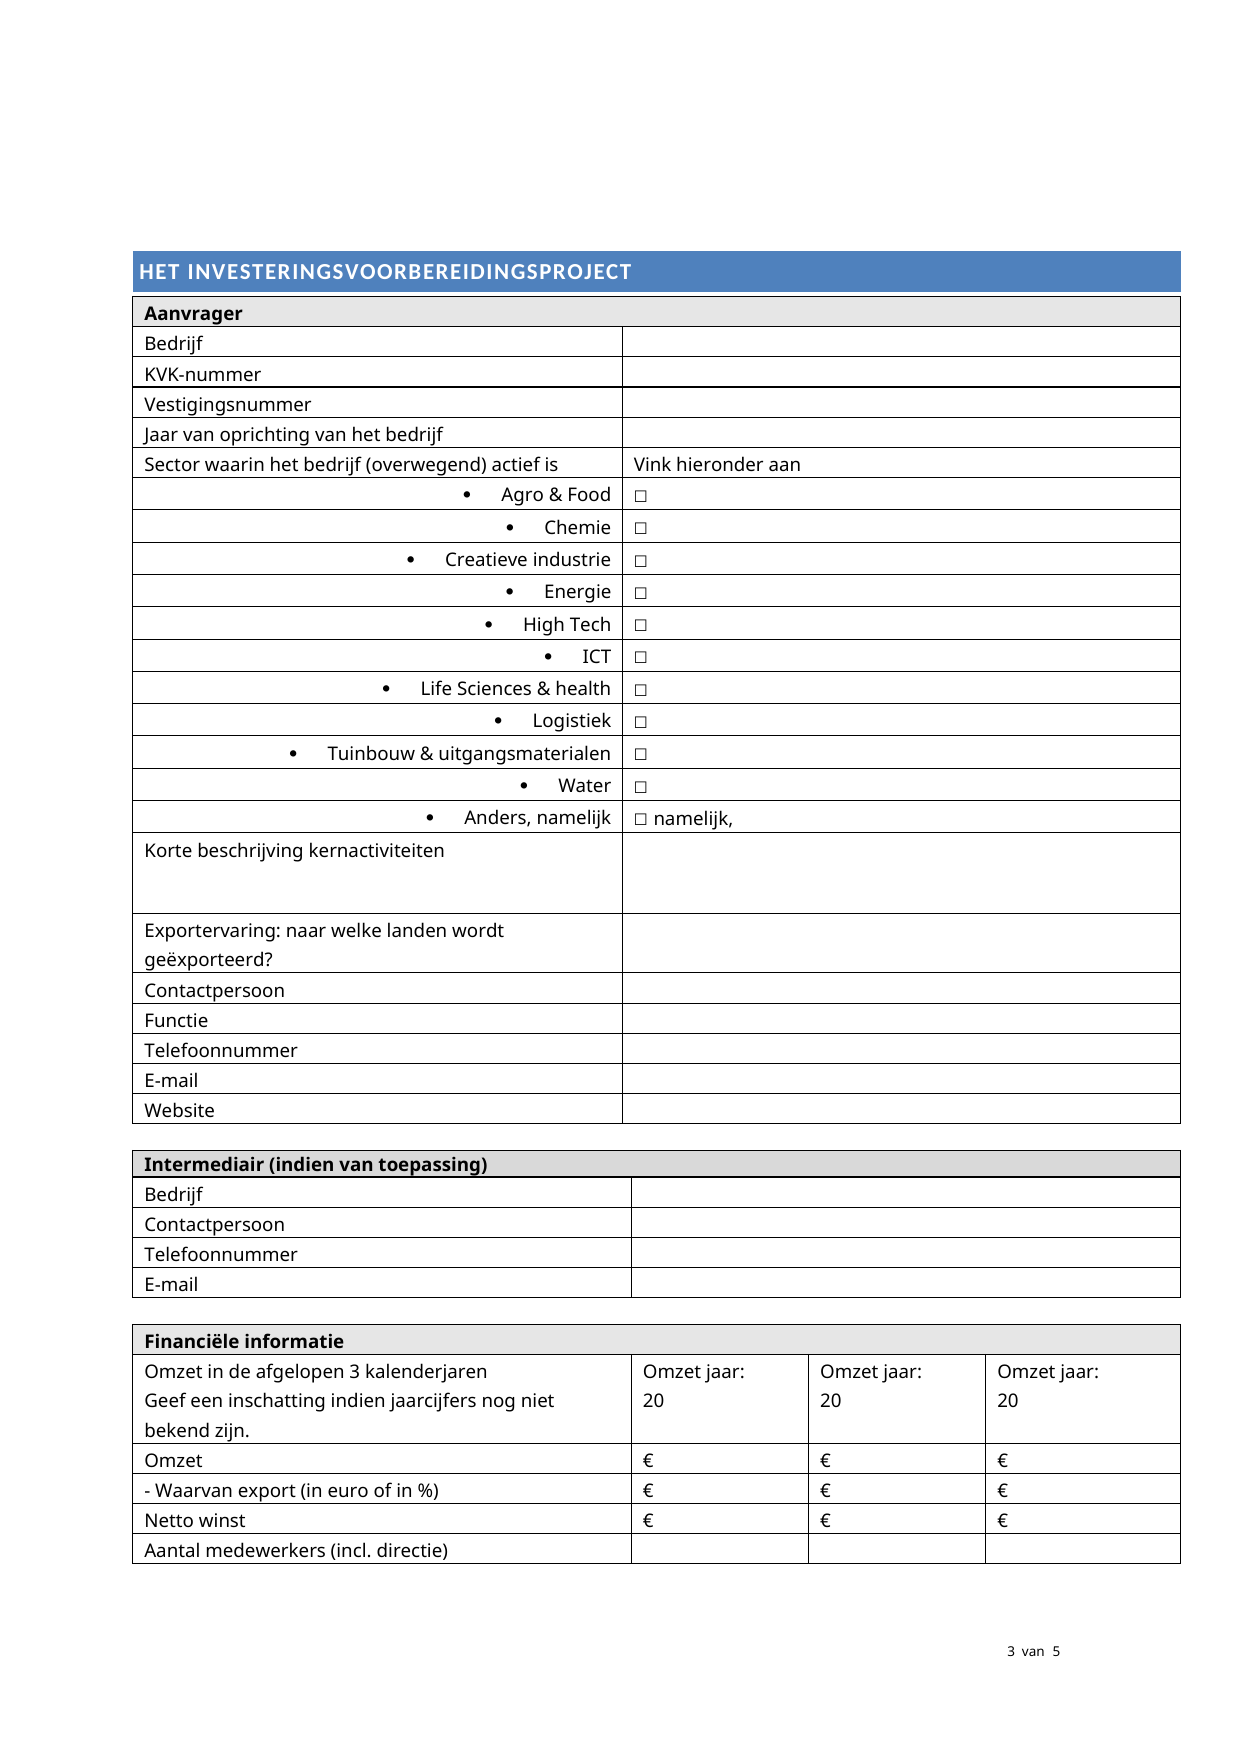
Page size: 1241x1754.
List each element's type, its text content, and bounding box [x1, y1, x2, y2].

table_cell [986, 1534, 1180, 1563]
table_cell [623, 357, 1180, 386]
table_cell Omzet jaar: 20 [986, 1355, 1180, 1442]
table_cell ☐ [623, 736, 1180, 768]
table_cell [632, 1534, 808, 1563]
table_cell Telefoonnummer [133, 1238, 631, 1267]
table_cell ☐ [623, 640, 1180, 671]
table_cell E-mail [133, 1268, 631, 1297]
table_header Financiële informatie [133, 1325, 1180, 1354]
table_cell Omzet jaar: 20 [632, 1355, 808, 1442]
table_cell Life Sciences & health [133, 672, 622, 703]
table_cell [623, 1064, 1180, 1093]
table_cell Sector waarin het bedrijf (overwegend) actief is [133, 448, 622, 477]
table_cell ☐ [623, 478, 1180, 509]
subtitle het investeringsvoorbereidingsproject [139, 257, 1175, 285]
table_cell ☐ [623, 543, 1180, 574]
table_cell Logistiek [133, 704, 622, 735]
table_cell Agro & Food [133, 478, 622, 509]
table_cell Functie [133, 1004, 622, 1033]
table_cell [632, 1178, 1180, 1207]
table_cell Korte beschrijving kernactiviteiten [133, 833, 622, 913]
table_cell Omzet in de afgelopen 3 kalenderjaren Geef een inschatting indien jaarcijfers nog niet bekend zijn. [133, 1355, 631, 1442]
table_cell Vink hieronder aan [623, 448, 1180, 477]
table_cell € [986, 1504, 1180, 1533]
table_cell E-mail [133, 1064, 622, 1093]
table_cell € [809, 1474, 985, 1503]
table_cell [623, 388, 1180, 417]
table_cell [809, 1534, 985, 1563]
table_cell Energie [133, 575, 622, 606]
table_cell [623, 973, 1180, 1002]
table_cell [632, 1268, 1180, 1297]
table_cell ☐ [623, 607, 1180, 638]
table_cell € [809, 1444, 985, 1473]
table_cell ☐ [623, 769, 1180, 800]
table_cell € [632, 1474, 808, 1503]
table_cell Telefoonnummer [133, 1034, 622, 1063]
table_cell € [809, 1504, 985, 1533]
table_cell KVK-nummer [133, 357, 622, 386]
table_cell [623, 1034, 1180, 1063]
table_cell High Tech [133, 607, 622, 638]
table_cell [623, 914, 1180, 972]
table_cell € [986, 1474, 1180, 1503]
table_cell [623, 833, 1180, 913]
table_cell ICT [133, 640, 622, 671]
table_cell [623, 327, 1180, 356]
table_cell Creatieve industrie [133, 543, 622, 574]
table_cell € [632, 1504, 808, 1533]
table_cell Chemie [133, 510, 622, 542]
table_cell Water [133, 769, 622, 800]
table_cell ☐ [623, 672, 1180, 703]
table_cell ☐ [623, 510, 1180, 542]
table_cell Jaar van oprichting van het bedrijf [133, 418, 622, 447]
table_cell [623, 418, 1180, 447]
table_cell Bedrijf [133, 327, 622, 356]
table_cell [632, 1238, 1180, 1267]
table_cell ☐ [623, 575, 1180, 606]
table_cell Vestigingsnummer [133, 388, 622, 417]
table_cell Omzet jaar: 20 [809, 1355, 985, 1442]
table_cell ☐ namelijk, [623, 801, 1180, 832]
table_cell Anders, namelijk [133, 801, 622, 832]
table_cell € [986, 1444, 1180, 1473]
table_cell Contactpersoon [133, 1208, 631, 1237]
table_cell Bedrijf [133, 1178, 631, 1207]
table_cell [623, 1094, 1180, 1123]
table_cell Exportervaring: naar welke landen wordt geëxporteerd? [133, 914, 622, 972]
table_cell [623, 1004, 1180, 1033]
table_header Aanvrager [133, 297, 1180, 326]
table_cell Contactpersoon [133, 973, 622, 1002]
table_cell € [632, 1444, 808, 1473]
table_cell Omzet [133, 1444, 631, 1473]
table_cell - Waarvan export (in euro of in %) [133, 1474, 631, 1503]
table_header Intermediair (indien van toepassing) [133, 1151, 1180, 1176]
table_cell ☐ [623, 704, 1180, 735]
table_cell Tuinbouw & uitgangsmaterialen [133, 736, 622, 768]
table_cell [632, 1208, 1180, 1237]
table_cell Netto winst [133, 1504, 631, 1533]
table_cell Aantal medewerkers (incl. directie) [133, 1534, 631, 1563]
table_cell Website [133, 1094, 622, 1123]
